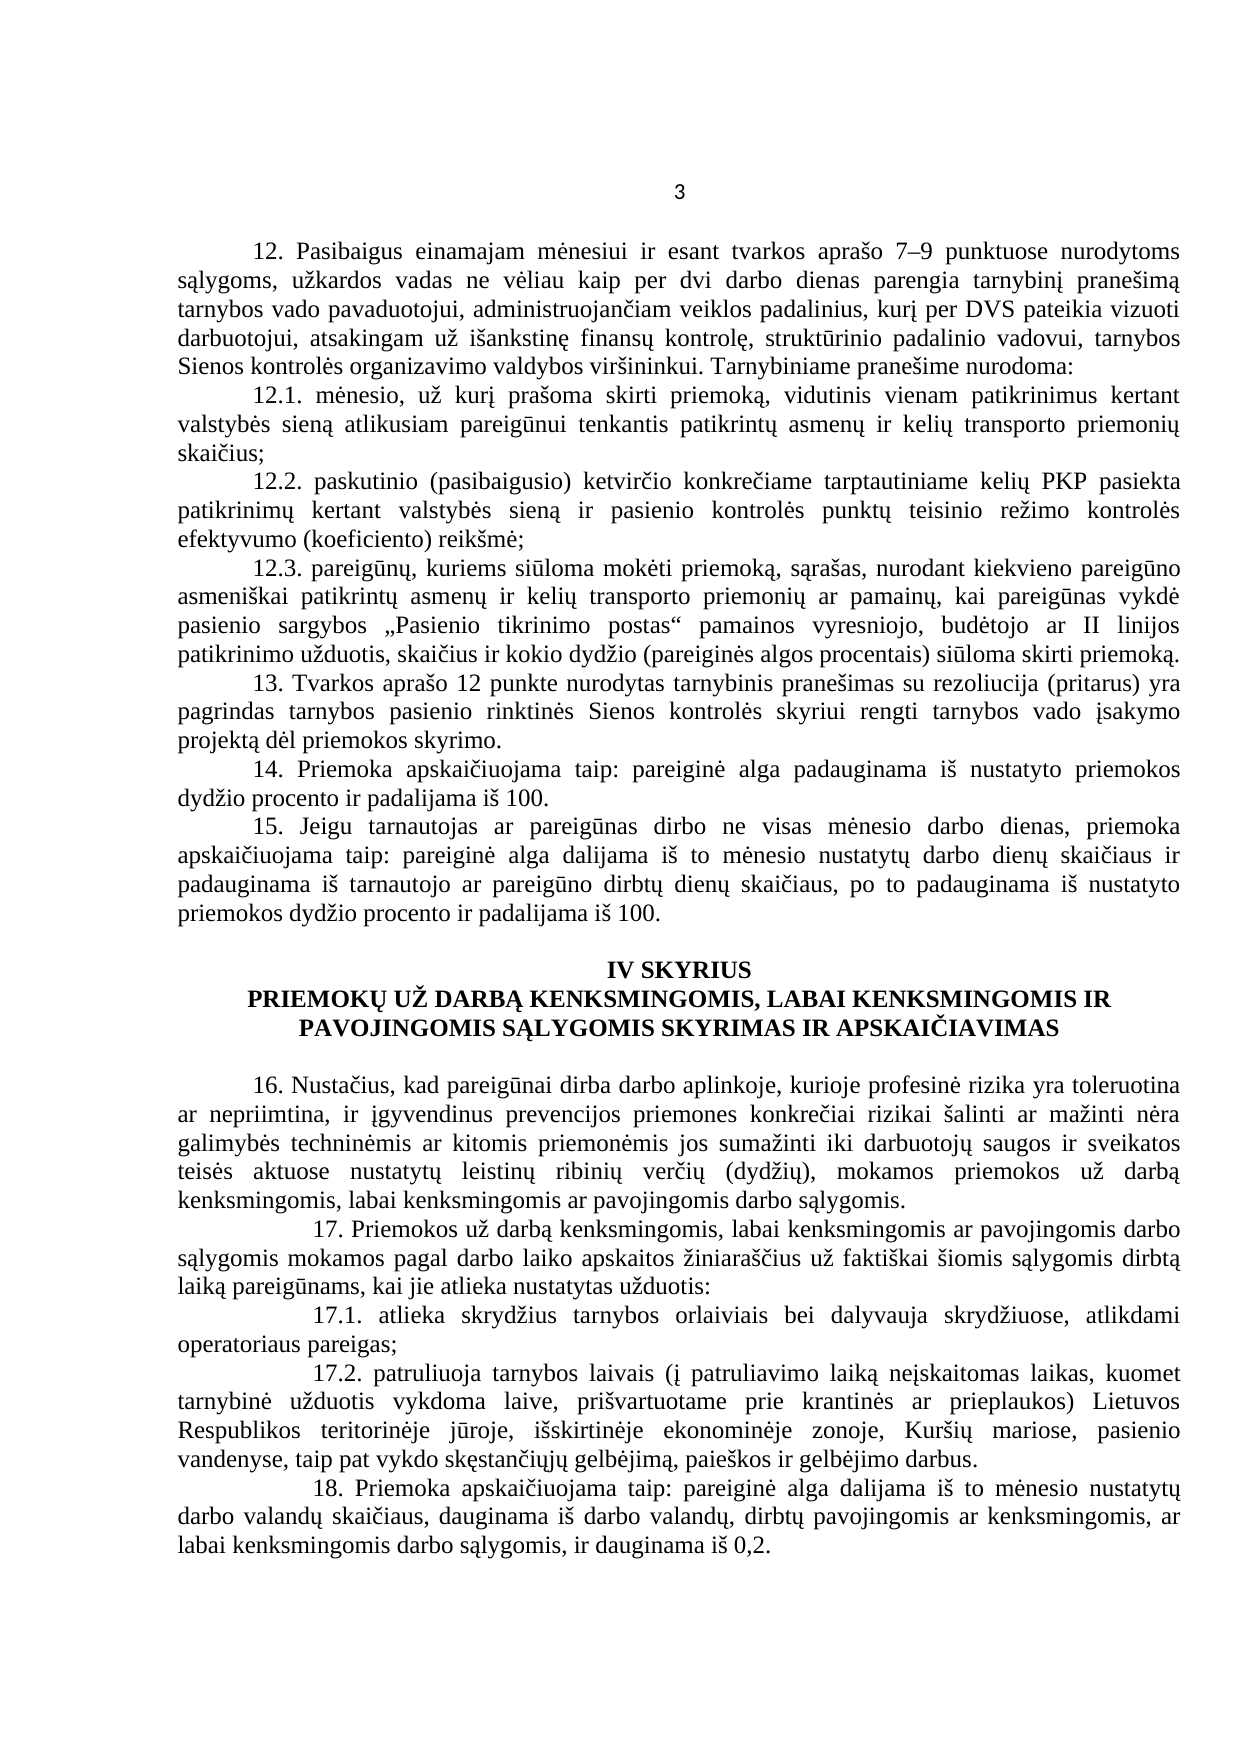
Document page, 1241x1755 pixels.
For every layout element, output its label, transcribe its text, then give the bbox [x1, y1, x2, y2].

text 12.2. paskutinio (pasibaigusio) ketvirčio konkrečiame tarptautiniame kelių PKP pasiekta patikrinimų kertant valstybės sieną ir pasienio kontrolės punktų teisinio režimo kontrolės efektyvumo (koeficiento) reikšmė; [177, 466, 1181, 553]
text 17. Priemokos už darbą kenksmingomis, labai kenksmingomis ar pavojingomis darbo sąlygomis mokamos pagal darbo laiko apskaitos žiniaraščius už faktiškai šiomis sąlygomis dirbtą laiką pareigūnams, kai jie atlieka nustatytas užduotis: [177, 1214, 1181, 1300]
text 17.1. atlieka skrydžius tarnybos orlaiviais bei dalyvauja skrydžiuose, atlikdami operatoriaus pareigas; [177, 1300, 1181, 1358]
text IV SKYRIUS [177, 955, 1181, 984]
text 12. Pasibaigus einamajam mėnesiui ir esant tvarkos aprašo 7–9 punktuose nurodytoms sąlygoms, užkardos vadas ne vėliau kaip per dvi darbo dienas parengia tarnybinį pranešimą tarnybos vado pavaduotojui, administruojančiam veiklos padalinius, kurį per DVS pateikia vizuoti darbuotojui, atsakingam už išankstinę finansų kontrolę, struktūrinio padalinio vadovui, tarnybos Sienos kontrolės organizavimo valdybos viršininkui. Tarnybiniame pranešime nurodoma: [177, 236, 1181, 380]
text 13. Tvarkos aprašo 12 punkte nurodytas tarnybinis pranešimas su rezoliucija (pritarus) yra pagrindas tarnybos pasienio rinktinės Sienos kontrolės skyriui rengti tarnybos vado įsakymo projektą dėl priemokos skyrimo. [177, 668, 1181, 754]
text 16. Nustačius, kad pareigūnai dirba darbo aplinkoje, kurioje profesinė rizika yra toleruotina ar nepriimtina, ir įgyvendinus prevencijos priemones konkrečiai rizikai šalinti ar mažinti nėra galimybės techninėmis ar kitomis priemonėmis jos sumažinti iki darbuotojų saugos ir sveikatos teisės aktuose nustatytų leistinų ribinių verčių (dydžių), mokamos priemokos už darbą kenksmingomis, labai kenksmingomis ar pavojingomis darbo sąlygomis. [177, 1070, 1181, 1214]
text 17.2. patruliuoja tarnybos laivais (į patruliavimo laiką neįskaitomas laikas, kuomet tarnybinė užduotis vykdoma laive, prišvartuotame prie krantinės ar prieplaukos) Lietuvos Respublikos teritorinėje jūroje, išskirtinėje ekonominėje zonoje, Kuršių mariose, pasienio vandenyse, taip pat vykdo skęstančiųjų gelbėjimą, paieškos ir gelbėjimo darbus. [177, 1358, 1181, 1473]
text 14. Priemoka apskaičiuojama taip: pareiginė alga padauginama iš nustatyto priemokos dydžio procento ir padalijama iš 100. [177, 754, 1181, 811]
text 15. Jeigu tarnautojas ar pareigūnas dirbo ne visas mėnesio darbo dienas, priemoka apskaičiuojama taip: pareiginė alga dalijama iš to mėnesio nustatytų darbo dienų skaičiaus ir padauginama iš tarnautojo ar pareigūno dirbtų dienų skaičiaus, po to padauginama iš nustatyto priemokos dydžio procento ir padalijama iš 100. [177, 811, 1181, 926]
text PRIEMOKŲ UŽ DARBĄ KENKSMINGOMIS, LABAI KENKSMINGOMIS IR PAVOJINGOMIS SĄLYGOMIS SKYRIMAS IR APSKAIČIAVIMAS [177, 984, 1181, 1041]
text 18. Priemoka apskaičiuojama taip: pareiginė alga dalijama iš to mėnesio nustatytų darbo valandų skaičiaus, dauginama iš darbo valandų, dirbtų pavojingomis ar kenksmingomis, ar labai kenksmingomis darbo sąlygomis, ir dauginama iš 0,2. [177, 1473, 1181, 1559]
text 12.1. mėnesio, už kurį prašoma skirti priemoką, vidutinis vienam patikrinimus kertant valstybės sieną atlikusiam pareigūnui tenkantis patikrintų asmenų ir kelių transporto priemonių skaičius; [177, 380, 1181, 466]
text 12.3. pareigūnų, kuriems siūloma mokėti priemoką, sąrašas, nurodant kiekvieno pareigūno asmeniškai patikrintų asmenų ir kelių transporto priemonių ar pamainų, kai pareigūnas vykdė pasienio sargybos „Pasienio tikrinimo postas“ pamainos vyresniojo, budėtojo ar II linijos patikrinimo užduotis, skaičius ir kokio dydžio (pareiginės algos procentais) siūloma skirti priemoką. [177, 553, 1181, 668]
